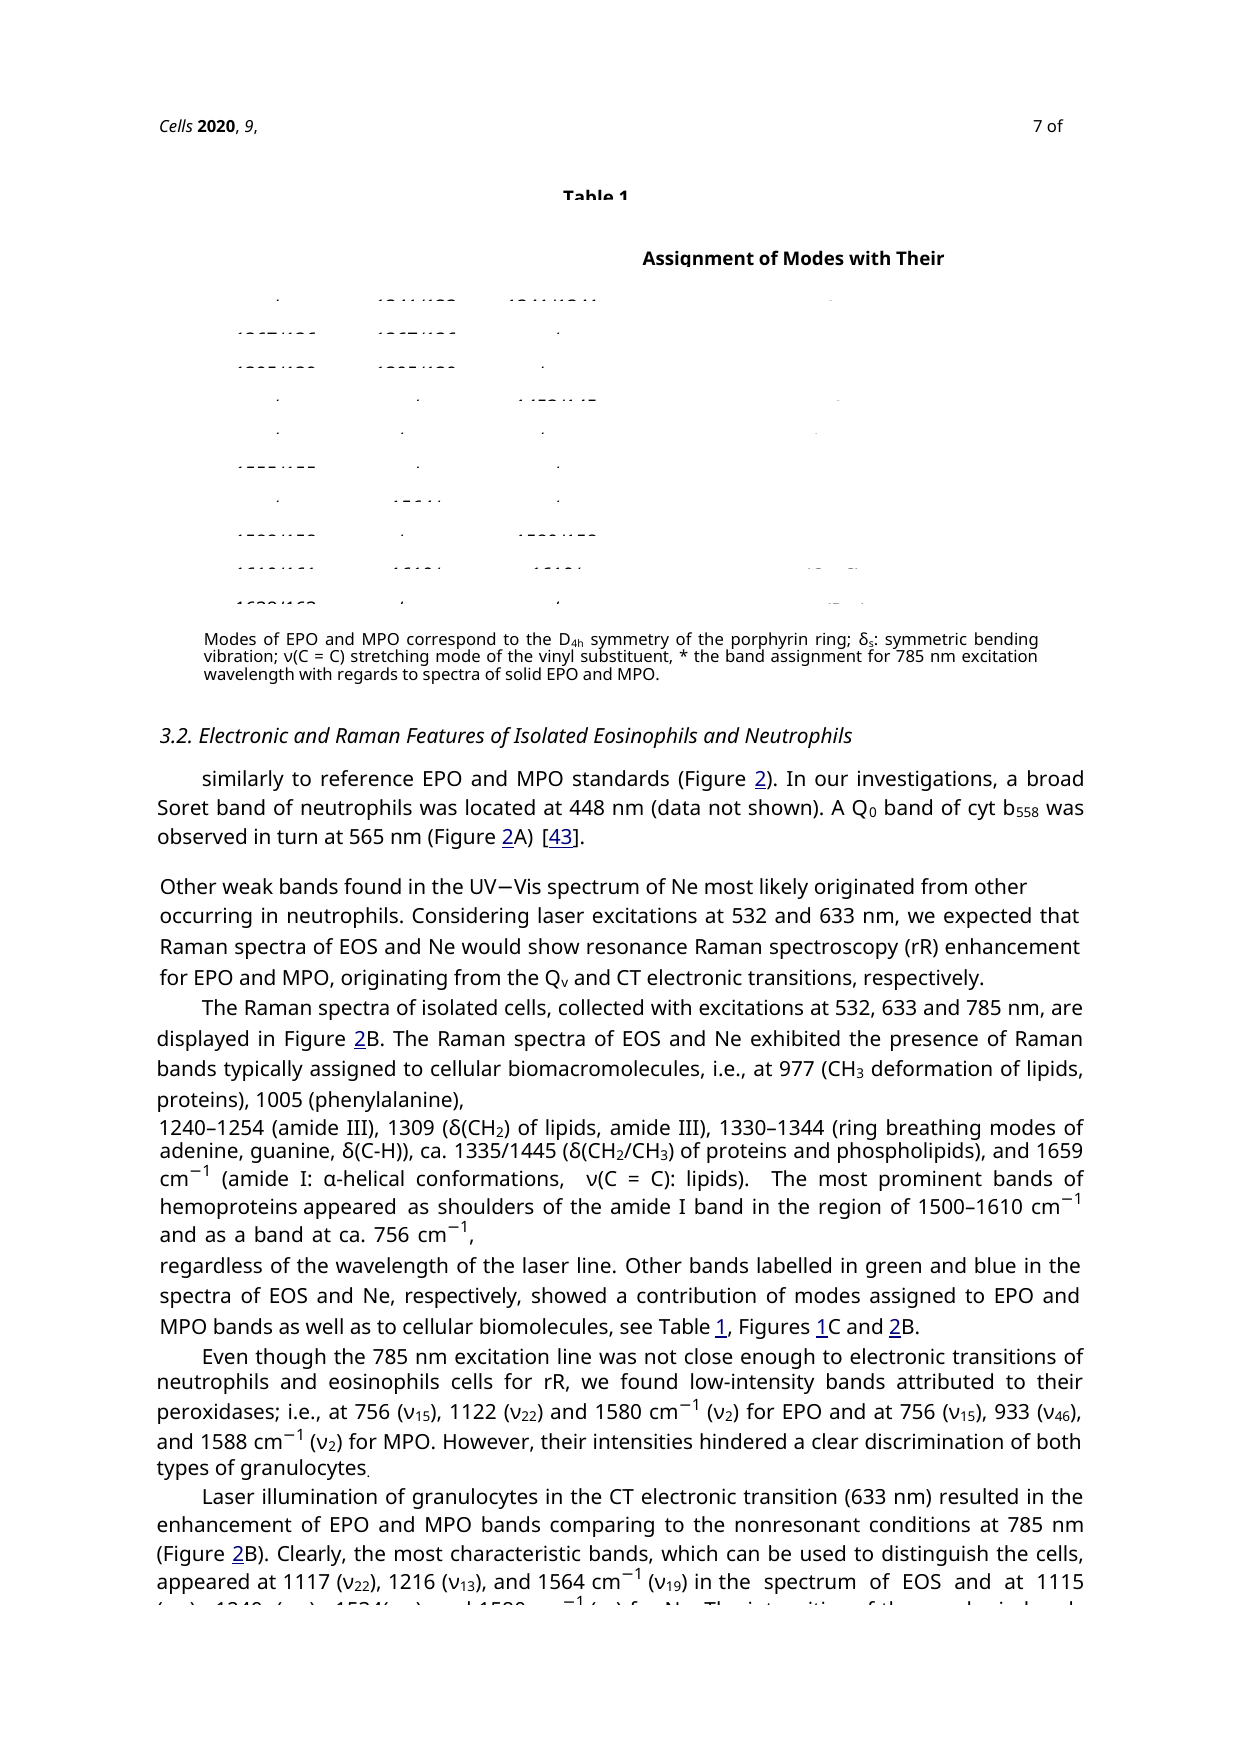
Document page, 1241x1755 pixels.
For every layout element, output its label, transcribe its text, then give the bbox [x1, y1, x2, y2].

text -/1534 [531, 426, 582, 434]
text 3.2. Electronic and Raman Features of Isolated Eosinophils and Neutrophils [159, 721, 1086, 749]
text 1395/1395 [375, 360, 457, 368]
text -/- [546, 595, 566, 604]
text Assignment of Modes with Their Symmetry [642, 245, 1021, 267]
text 1638/1638 [234, 595, 317, 604]
text occurring in neutrophils. Considering laser excitations at 532 and 633 nm, we expected that Raman spectra of EOS and Ne would show resonance Raman spectroscopy (rR) enhancement for EPO and MPO, originating from the Qv and CT electronic transitions, respectively. [159, 901, 1081, 991]
text 1564/- [390, 494, 441, 502]
text The Raman spectra of isolated cells, collected with excitations at 532, 633 and 785 nm, are displayed in Figure 2B. The Raman spectra of EOS and Ne exhibited the presence of Raman bands typically assigned to cellular biomacromolecules, i.e., at 977 (CH3 deformation of lipids, proteins), 1005 (phenylalanine), [156, 993, 1084, 1114]
text ν4 (A1g) [797, 326, 866, 334]
text 1588/1588 [234, 528, 317, 536]
text -/- [266, 494, 286, 502]
text 7 of 15 [1033, 115, 1083, 138]
text ν11 (B1g) [795, 460, 868, 468]
text Laser illumination of granulocytes in the CT electronic transition (633 nm) resulted in the enhancement of EPO and MPO bands comparing to the nonresonant conditions at 785 nm (Figure 2B). Clearly, the most characteristic bands, which can be used to distinguish the cells, appeared at 1117 (ν22), 1216 (ν13), and 1564 cm−1 (ν19) in the spectrum of EOS and at 1115 (ν22), 1240 (ν42), 1534(ν38), and 1580 cm−1 (ν2) for Ne. The intensities of the porphyrin bands are higher for eosinophils than for neutrophils due to a higher concentration of EPO than MPO in the respective cells. [156, 1482, 1084, 1605]
text -/- [406, 393, 426, 401]
text -/1580 [390, 528, 441, 536]
text Table 1. Cont. [563, 184, 679, 200]
text 1341/1336 [375, 293, 457, 301]
text -/1534 [390, 426, 441, 434]
text ν(C = C) [794, 561, 868, 569]
text -/1395 [531, 360, 582, 368]
text 1555/1555 [234, 460, 317, 468]
text CH2/CH3, δs(=CH2) [747, 393, 916, 401]
text EPO/MPO [370, 261, 462, 267]
text -/- [266, 393, 286, 401]
text unknown [791, 428, 873, 434]
text 1341/1341-/- [506, 293, 606, 301]
text 1367/1367 [234, 326, 317, 334]
text EPO/MPO [230, 261, 321, 267]
text 1453/1453 [515, 393, 597, 401]
text -/- [406, 460, 426, 468]
text Cells 2020, 9, 2041 [159, 115, 289, 138]
text 1610/- [531, 561, 582, 569]
text Even though the 785 nm excitation line was not close enough to electronic transitions of neutrophils and eosinophils cells for rR, we found low-intensity bands attributed to their peroxidases; i.e., at 756 (ν15), 1122 (ν22) and 1580 cm−1 (ν2) for EPO and at 756 (ν15), 933 (ν46), and 1588 cm−1 (ν2) for MPO. However, their intensities hindered a clear discrimination of both types of granulocytes. [156, 1344, 1083, 1482]
text 785 nm [525, 228, 588, 234]
text 1367/1361 [375, 326, 457, 334]
text -/- [266, 293, 286, 301]
text -/- [546, 460, 566, 468]
text ν40 (Eu) [798, 360, 865, 368]
text 1610/1610 [234, 561, 317, 569]
text ν2 (A1g) [797, 527, 866, 536]
text EPO/MPO [510, 261, 602, 267]
text 1240–1254 (amide III), 1309 (δ(CH2) of lipids, amide III), 1330–1344 (ring breathing modes of adenine, guanine, δ(C-H)), ca. 1335/1445 (δ(CH2/CH3) of proteins and phospholipids), and 1659 cm−1 (amide I: α-helical conformations, ν(C = C): lipids). The most prominent bands of hemoproteins appeared as shoulders of the amide I band in the region of 1500–1610 cm−1 and as a band at ca. 756 cm−1, [158, 1116, 1083, 1249]
text regardless of the wavelength of the laser line. Other bands labelled in green and blue in the spectra of EOS and Ne, respectively, showed a contribution of modes assigned to EPO and MPO bands as well as to cellular biomolecules, see Table 1, Figures 1C and 2B. [159, 1251, 1081, 1341]
text Other weak bands found in the UV−Vis spectrum of Ne most likely originated from other hemoproteins [159, 872, 1083, 900]
text 1395/1395 [234, 360, 317, 368]
text -/- [546, 326, 566, 334]
text 532 nm [244, 228, 307, 234]
text ν10 (B1g) [795, 594, 868, 604]
text -/1638 [390, 595, 441, 604]
text ν19 (A2g) [793, 494, 870, 502]
text 1610/- [390, 561, 441, 569]
text 633 nm [384, 228, 447, 234]
text Modes of EPO and MPO correspond to the D4h symmetry of the porphyrin ring; δs: symmetric bending vibration; ν(C = C) stretching mode of the vinyl substituent, * the band assignment for 785 nm excitation wavelength with regards to spectra of solid EPO and MPO. [204, 631, 1039, 685]
text ν41 (Eu)/δs(=CH2) [756, 293, 907, 301]
text Human EOS and Ne cells were isolated from the blood of healthy donors. Cell suspensions in phosphate-buffered saline were examined by electronic and Raman spectroscopy, similarly to reference EPO and MPO standards (Figure 2). In our investigations, a broad Soret band of neutrophils was located at 448 nm (data not shown). A Q0 band of cyt b558 was observed in turn at 565 nm (Figure 2A) [43]. [157, 764, 1084, 876]
text 1580/1588 [515, 528, 597, 536]
text -/- [266, 426, 286, 434]
text -/- [546, 494, 566, 502]
